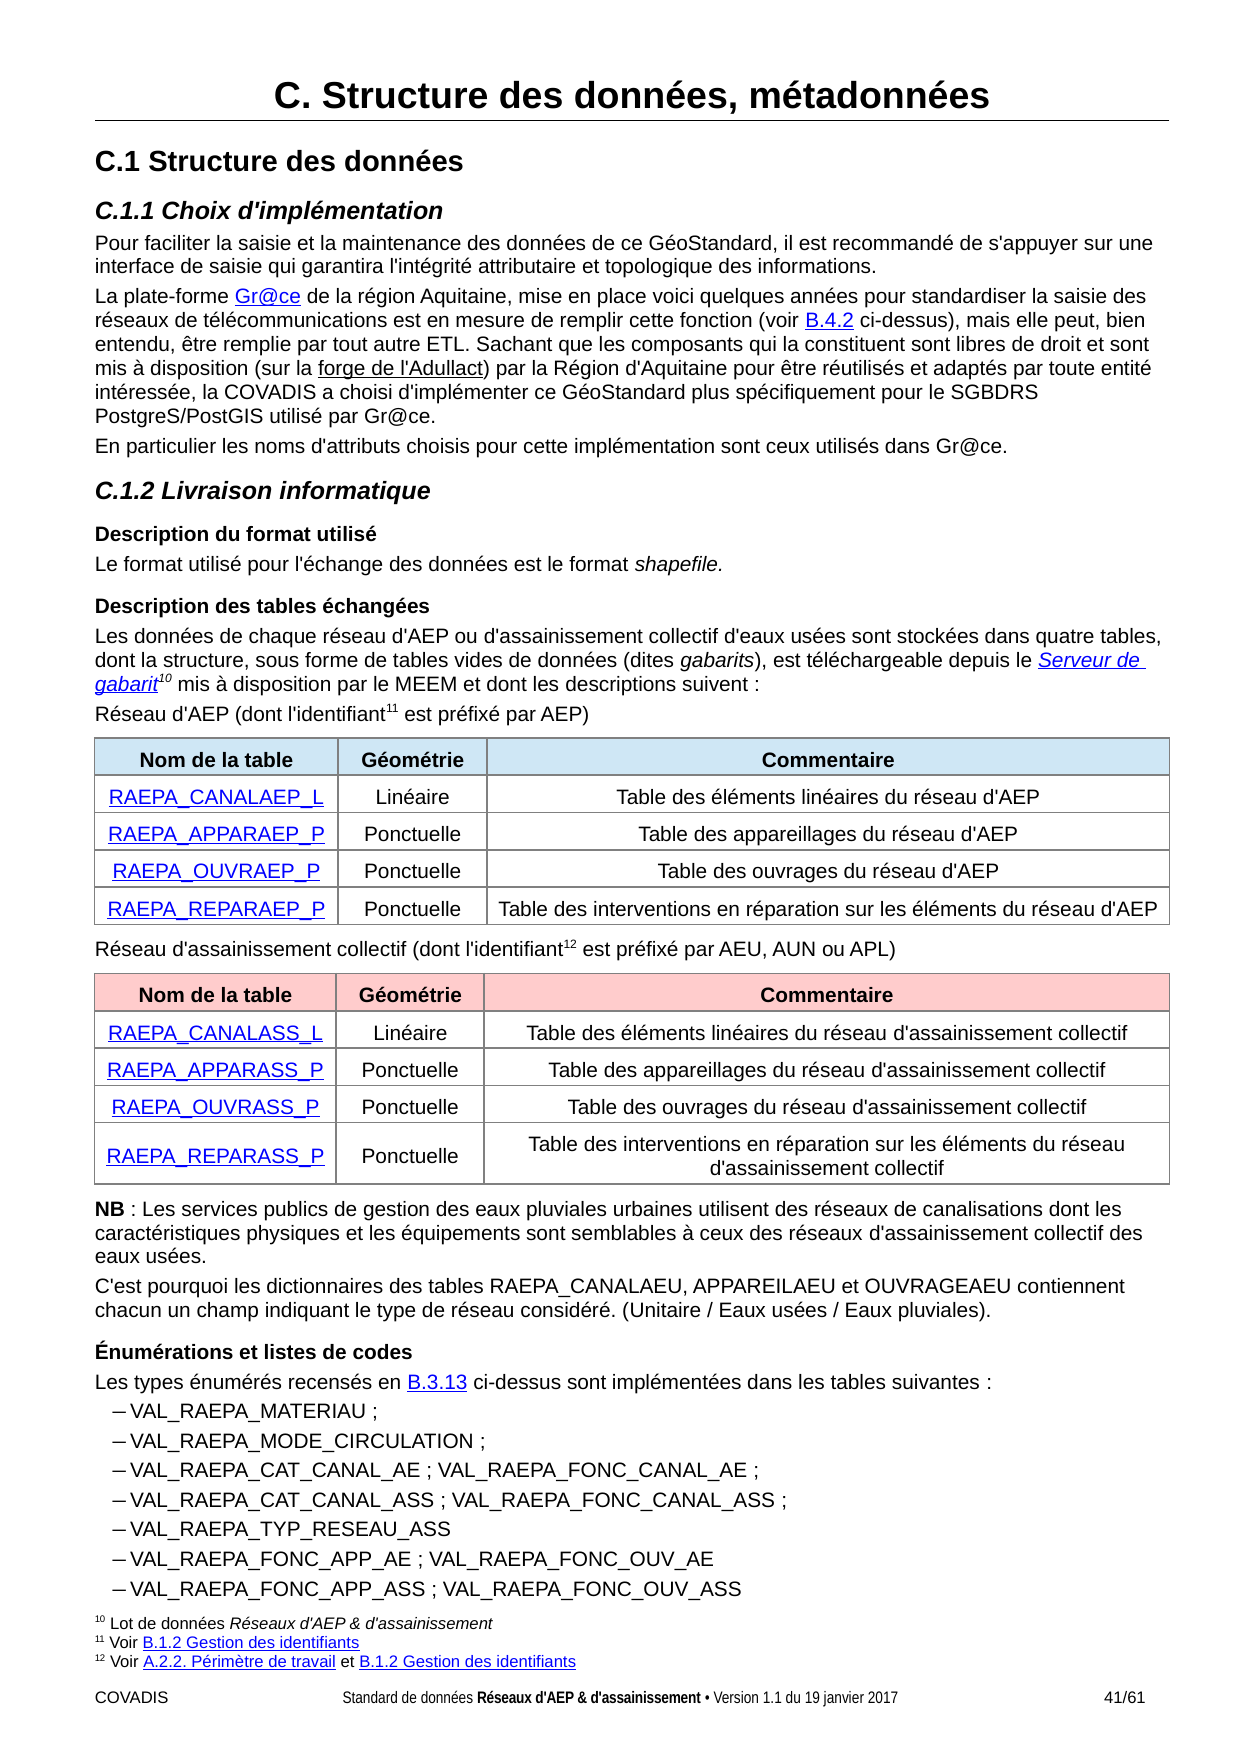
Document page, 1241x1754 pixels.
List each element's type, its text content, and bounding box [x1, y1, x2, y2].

table_cell Table des interventions en réparation sur les éléments du réseau d'assainissement collectif [485, 1123, 1169, 1183]
subtitle Livraison informatique [94, 476, 1169, 504]
subtitle Structure des données [94, 144, 1169, 178]
table_cell RAEPA_OUVRAEP_P [95, 851, 337, 886]
text Réseau d'AEP (dont l'identifiant est préfixé par AEP) [94, 701, 1169, 725]
table_cell RAEPA_REPARASS_P [95, 1123, 335, 1183]
text Lot de données Réseaux d'AEP & d'assainissement [94, 1614, 1169, 1633]
subtitle Structure des données, métadonnées [94, 71, 1169, 121]
table_cell Table des appareillages du réseau d'assainissement collectif [485, 1049, 1169, 1084]
text Énumérations et listes de codes [94, 1340, 1169, 1364]
table_cell Ponctuelle [337, 1049, 483, 1084]
text En particulier les noms d'attributs choisis pour cette implémentation sont ceux utilisés dans Gr@ce. [94, 434, 1169, 458]
text Les types énumérés recensés en B.3.13 ci-dessus sont implémentées dans les tables suivantes : [94, 1370, 1169, 1394]
list VAL_RAEPA_MODE_CIRCULATION ; [112, 1429, 1169, 1453]
table_cell Table des ouvrages du réseau d'AEP [488, 851, 1169, 886]
list VAL_RAEPA_FONC_APP_ASS ; VAL_RAEPA_FONC_OUV_ASS [112, 1577, 1169, 1601]
text Réseau d'assainissement collectif (dont l'identifiant est préfixé par AEU, AUN ou APL) [94, 937, 1169, 961]
text Les données de chaque réseau d'AEP ou d'assainissement collectif d'eaux usées sont stockées dans quatre tables, dont la structure, sous forme de tables vides de données (dites gabarits), est téléchargeable depuis le Serveur de gabarit mis à disposition par le MEEM et dont les descriptions suivent : [94, 623, 1169, 695]
table_cell Linéaire [339, 776, 486, 812]
table_cell Table des appareillages du réseau d'AEP [488, 813, 1169, 849]
table_cell RAEPA_REPARAEP_P [95, 888, 337, 923]
list VAL_RAEPA_MATERIAU ; [112, 1399, 1169, 1423]
text Pour faciliter la saisie et la maintenance des données de ce GéoStandard, il est recommandé de s'appuyer sur une interface de saisie qui garantira l'intégrité attributaire et topologique des informations. [94, 230, 1169, 278]
table_cell Ponctuelle [339, 851, 486, 886]
table_cell Ponctuelle [337, 1086, 483, 1122]
table_cell Table des interventions en réparation sur les éléments du réseau d'AEP [488, 888, 1169, 923]
table_header Commentaire [485, 974, 1169, 1010]
table_header Nom de la table [95, 974, 335, 1010]
text Description des tables échangées [94, 594, 1169, 618]
list VAL_RAEPA_TYP_RESEAU_ASS [112, 1518, 1169, 1542]
list VAL_RAEPA_CAT_CANAL_ASS ; VAL_RAEPA_FONC_CANAL_ASS ; [112, 1488, 1169, 1512]
text Description du format utilisé [94, 522, 1169, 546]
table_cell Ponctuelle [337, 1123, 483, 1183]
table_cell RAEPA_CANALAEP_L [95, 776, 337, 812]
table_cell RAEPA_APPARAEP_P [95, 813, 337, 849]
table_header Commentaire [488, 739, 1169, 774]
text NB : Les services publics de gestion des eaux pluviales urbaines utilisent des réseaux de canalisations dont les caractéristiques physiques et les équipements sont semblables à ceux des réseaux d'assainissement collectif des eaux usées. [94, 1196, 1169, 1268]
subtitle Choix d'implémentation [94, 196, 1169, 224]
table_cell RAEPA_APPARASS_P [95, 1049, 335, 1084]
text C'est pourquoi les dictionnaires des tables RAEPA_CANALAEU, APPAREILAEU et OUVRAGEAEU contiennent chacun un champ indiquant le type de réseau considéré. (Unitaire / Eaux usées / Eaux pluviales). [94, 1274, 1169, 1322]
table_cell Table des éléments linéaires du réseau d'AEP [488, 776, 1169, 812]
text Le format utilisé pour l'échange des données est le format shapefile. [94, 552, 1169, 576]
table_header Géométrie [337, 974, 483, 1010]
list VAL_RAEPA_CAT_CANAL_AE ; VAL_RAEPA_FONC_CANAL_AE ; [112, 1459, 1169, 1482]
table_header Géométrie [339, 739, 486, 774]
text La plate-forme Gr@ce de la région Aquitaine, mise en place voici quelques années pour standardiser la saisie des réseaux de télécommunications est en mesure de remplir cette fonction (voir B.4.2 ci-dessus), mais elle peut, bien entendu, être remplie par tout autre ETL. Sachant que les composants qui la constituent sont libres de droit et sont mis à disposition (sur la forge de l'Adullact) par la Région d'Aquitaine pour être réutilisés et adaptés par toute entité intéressée, la COVADIS a choisi d'implémenter ce GéoStandard plus spécifiquement pour le SGBDRS PostgreS/PostGIS utilisé par Gr@ce. [94, 284, 1169, 428]
table_cell Ponctuelle [339, 888, 486, 923]
table_cell Table des ouvrages du réseau d'assainissement collectif [485, 1086, 1169, 1122]
table_cell RAEPA_OUVRASS_P [95, 1086, 335, 1122]
text Voir B.1.2 Gestion des identifiants [94, 1633, 1169, 1652]
table_header Nom de la table [95, 739, 337, 774]
table_cell Linéaire [337, 1012, 483, 1047]
text Voir A.2.2. Périmètre de travail et B.1.2 Gestion des identifiants [94, 1652, 1169, 1671]
table_cell RAEPA_CANALASS_L [95, 1012, 335, 1047]
table_cell Table des éléments linéaires du réseau d'assainissement collectif [485, 1012, 1169, 1047]
list VAL_RAEPA_FONC_APP_AE ; VAL_RAEPA_FONC_OUV_AE [112, 1547, 1169, 1571]
table_cell Ponctuelle [339, 813, 486, 849]
